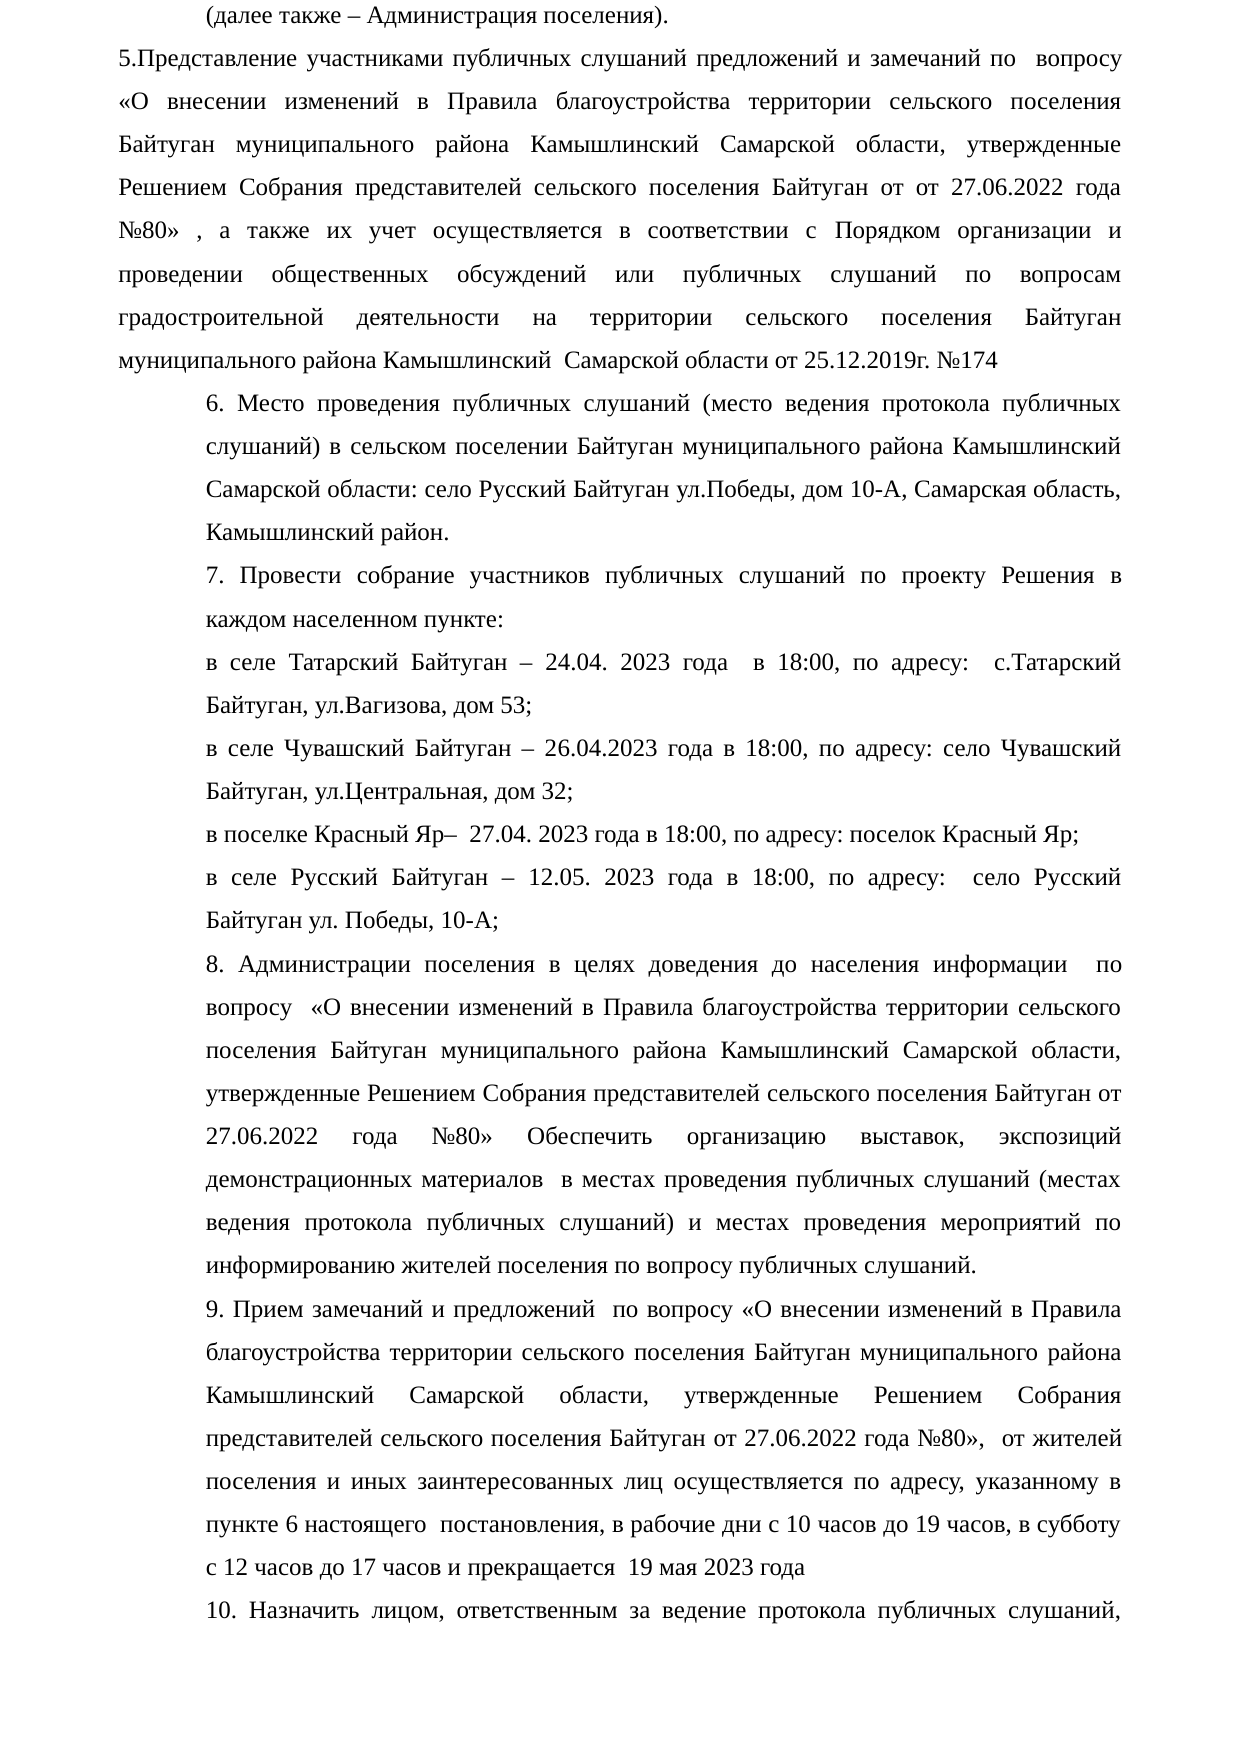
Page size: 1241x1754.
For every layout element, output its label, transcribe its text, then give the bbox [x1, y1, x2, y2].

text в поселке Красный Яр– 27.04. 2023 года в 18:00, по адресу: поселок Красный Яр; [206, 819, 1122, 848]
text 9. Прием замечаний и предложений по вопросу «О внесении изменений в Правила благоустройства территории сельского поселения Байтуган муниципального района Камышлинский Самарской области, утвержденные Решением Собрания представителей сельского поселения Байтуган от 27.06.2022 года №80», от жителей поселения и иных заинтересованных лиц осуществляется по адресу, указанному в пункте 6 настоящего постановления, в рабочие дни с 10 часов до 19 часов, в субботу с 12 часов до 17 часов и прекращается 19 мая 2023 года [206, 1294, 1122, 1581]
text в селе Татарский Байтуган – 24.04. 2023 года в 18:00, по адресу: с.Татарский Байтуган, ул.Вагизова, дом 53; [206, 647, 1122, 719]
text в селе Русский Байтуган – 12.05. 2023 года в 18:00, по адресу: село Русский Байтуган ул. Победы, 10-А; [206, 862, 1122, 934]
text 10. Назначить лицом, ответственным за ведение протокола публичных слушаний, [206, 1596, 1122, 1624]
text 6. Место проведения публичных слушаний (место ведения протокола публичных слушаний) в сельском поселении Байтуган муниципального района Камышлинский Самарской области: село Русский Байтуган ул.Победы, дом 10-А, Самарская область, Камышлинский район. [206, 388, 1122, 546]
text 7. Провести собрание участников публичных слушаний по проекту Решения в каждом населенном пункте: [206, 561, 1122, 632]
text в селе Чувашский Байтуган – 26.04.2023 года в 18:00, по адресу: село Чувашский Байтуган, ул.Центральная, дом 32; [206, 733, 1122, 805]
text 8. Администрации поселения в целях доведения до населения информации по вопросу «О внесении изменений в Правила благоустройства территории сельского поселения Байтуган муниципального района Камышлинский Самарской области, утвержденные Решением Собрания представителей сельского поселения Байтуган от 27.06.2022 года №80» Обеспечить организацию выставок, экспозиций демонстрационных материалов в местах проведения публичных слушаний (местах ведения протокола публичных слушаний) и местах проведения мероприятий по информированию жителей поселения по вопросу публичных слушаний. [206, 949, 1122, 1279]
text (далее также – Администрация поселения). [206, 0, 1122, 29]
list Представление участниками публичных слушаний предложений и замечаний по вопросу «О внесении изменений в Правила благоустройства территории сельского поселения Байтуган муниципального района Камышлинский Самарской области, утвержденные Решением Собрания представителей сельского поселения Байтуган от от 27.06.2022 года №80» , а также их учет осуществляется в соответствии с Порядком организации и проведении общественных обсуждений или публичных слушаний по вопросам градостроительной деятельности на территории сельского поселения Байтуган муниципального района Камышлинский Самарской области от 25.12.2019г. №174 [118, 43, 1122, 374]
